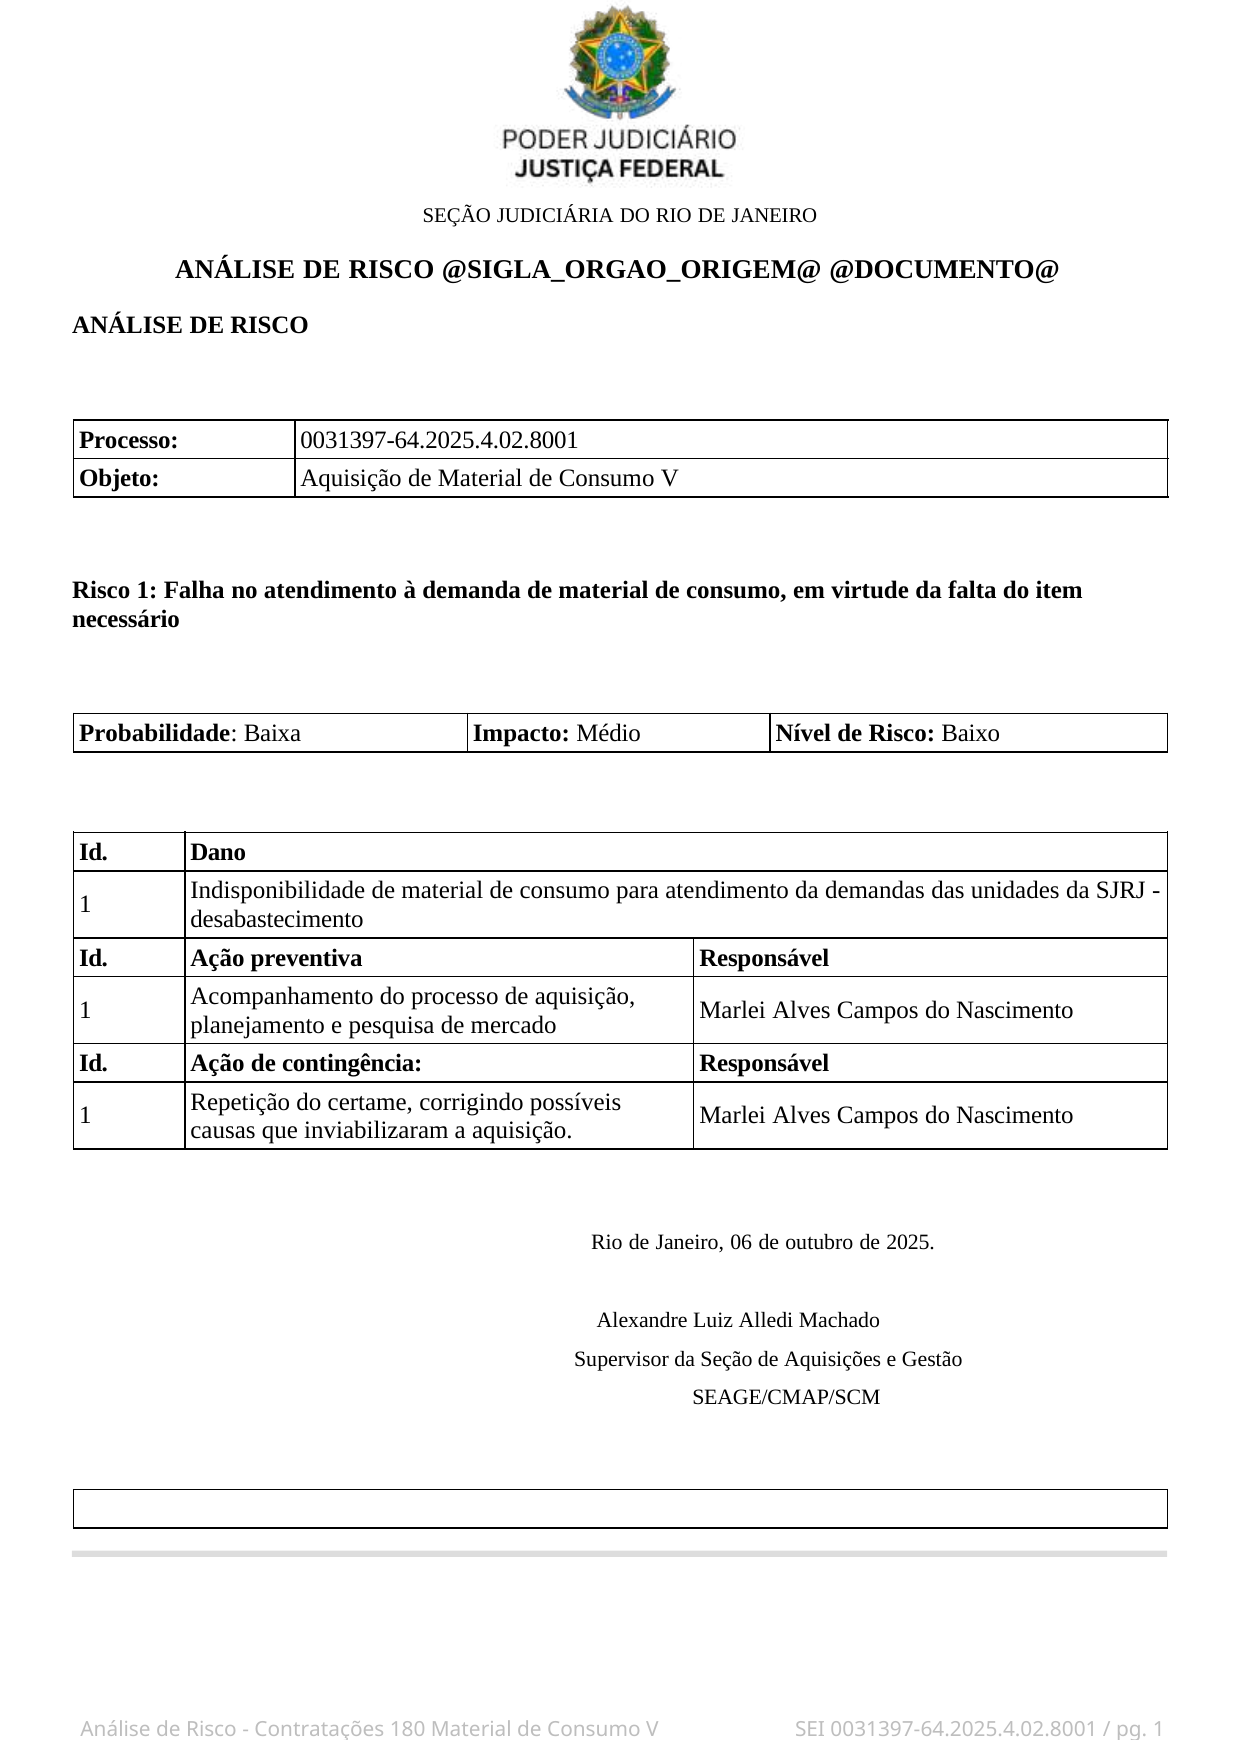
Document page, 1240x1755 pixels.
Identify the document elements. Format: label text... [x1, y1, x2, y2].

table_cell 1 [74, 1083, 184, 1148]
table_cell Indisponibilidade de material de consumo para atendimento da demandas das unidades da SJRJ - desabastecimento [186, 872, 1167, 937]
table_header 0031397-64.2025.4.02.8001 [296, 421, 1167, 458]
table_cell Aquisição de Material de Consumo V [296, 459, 1167, 496]
table_cell 1 [74, 872, 184, 937]
table_cell Acompanhamento do processo de aquisição, planejamento e pesquisa de mercado [186, 977, 693, 1043]
table_cell Responsável [694, 939, 1167, 976]
table_cell Id. [74, 939, 184, 976]
text Rio de Janeiro, 06 de outubro de 2025. [591, 1229, 1181, 1254]
table_header Processo: [74, 421, 294, 458]
subtitle ANÁLISE DE RISCO @SIGLA_ORGAO_ORIGEM@ @DOCUMENTO@ [59, 253, 1175, 285]
table_cell Marlei Alves Campos do Nascimento [694, 977, 1167, 1043]
table_header Nível de Risco: Baixo [771, 714, 1167, 751]
table_cell Repetição do certame, corrigindo possíveis causas que inviabilizaram a aquisição. [186, 1083, 693, 1148]
table_cell Responsável [694, 1044, 1167, 1081]
table_header Probabilidade: Baixa [74, 714, 467, 751]
table_cell Objeto: [74, 459, 294, 496]
text Alexandre Luiz Alledi Machado Supervisor da Seção de Aquisições e Gestão [574, 1307, 974, 1371]
table_cell Ação preventiva [186, 939, 693, 976]
table_header [74, 1490, 1167, 1527]
table_header Impacto: Médio [468, 714, 769, 751]
table_cell Ação de contingência: [186, 1044, 693, 1081]
table_cell Marlei Alves Campos do Nascimento [694, 1083, 1167, 1148]
text SEAGE/CMAP/SCM [692, 1384, 1181, 1409]
text SEÇÃO JUDICIÁRIA DO RIO DE JANEIRO [64, 203, 1176, 227]
subtitle Risco 1: Falha no atendimento à demanda de material de consumo, em virtude da falta do item necessário [72, 575, 1181, 633]
subtitle ANÁLISE DE RISCO [72, 311, 1181, 339]
table_cell 1 [74, 977, 184, 1043]
table_header Dano [186, 833, 1167, 870]
table_cell Id. [74, 1044, 184, 1081]
table_header Id. [74, 833, 184, 870]
